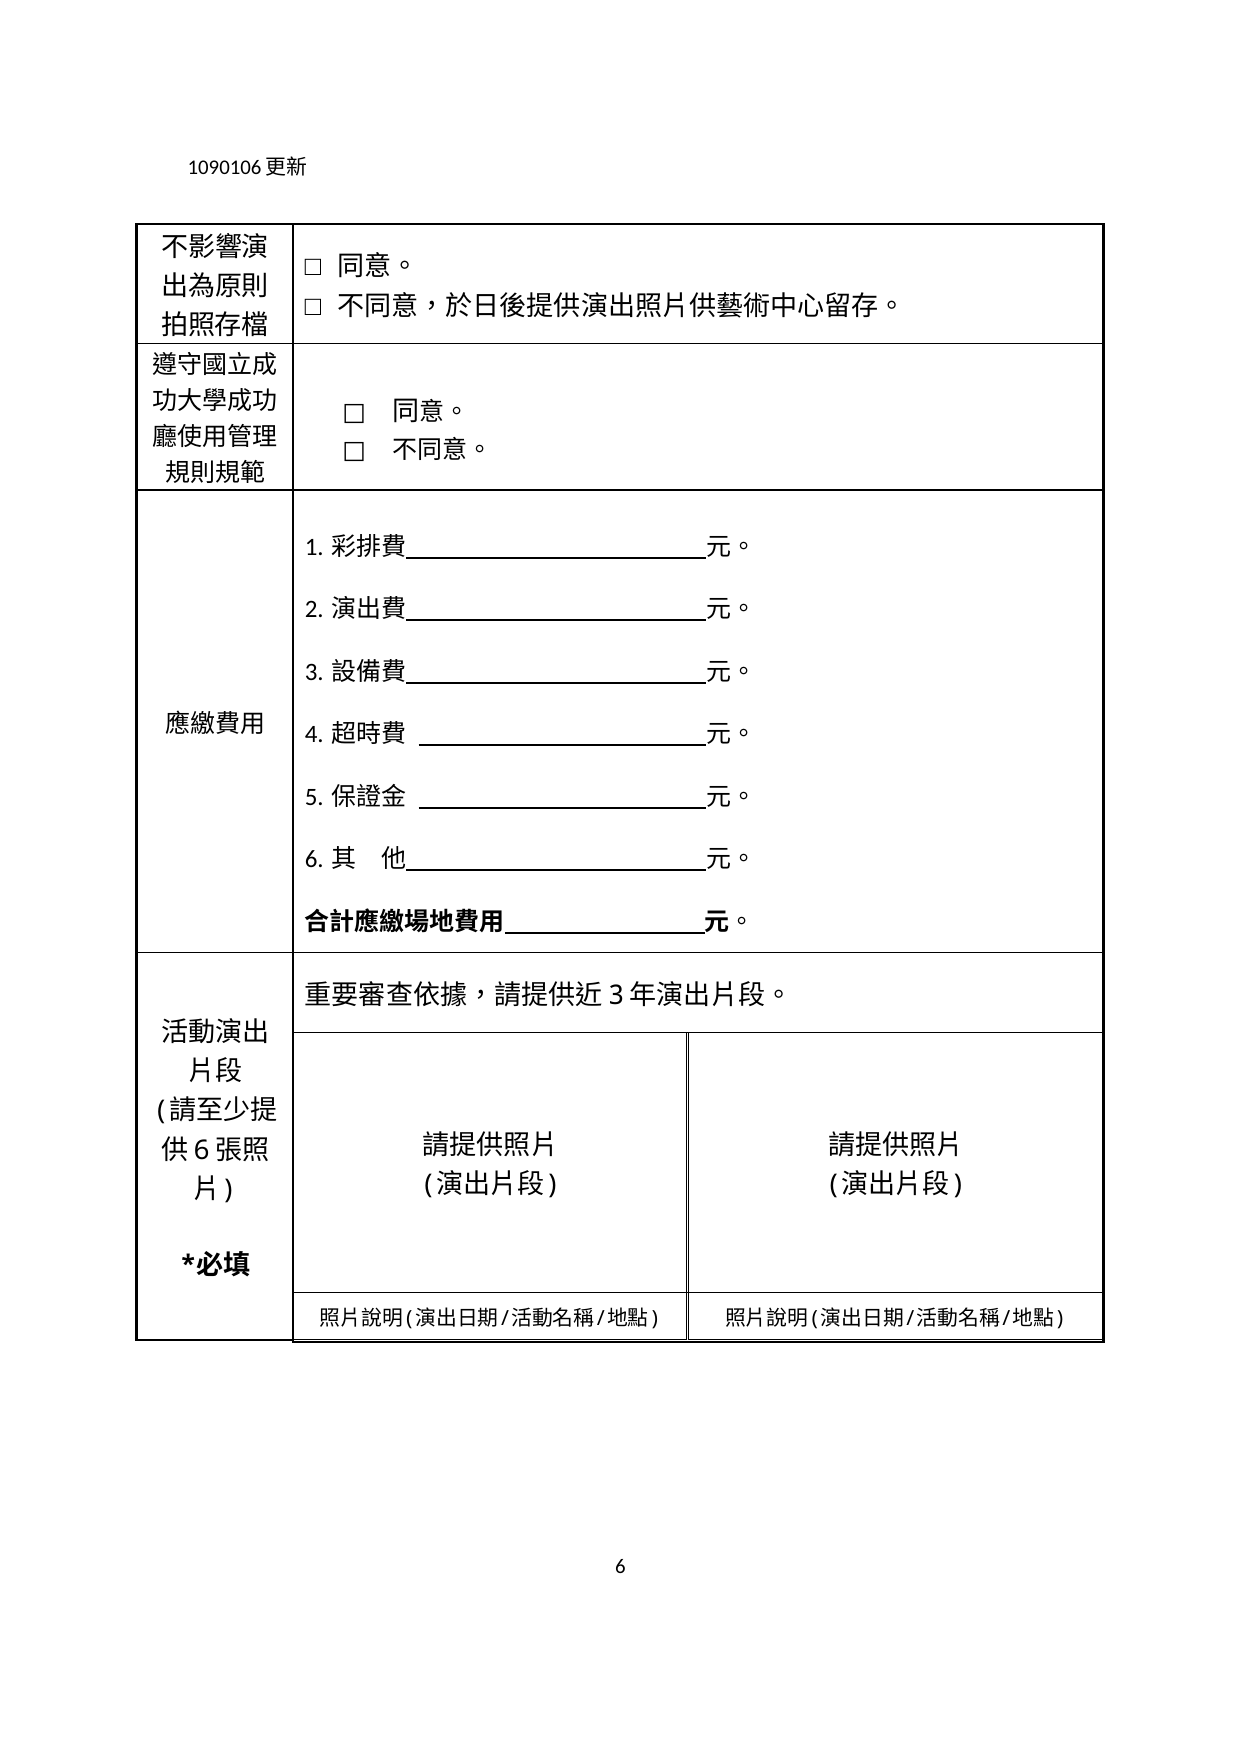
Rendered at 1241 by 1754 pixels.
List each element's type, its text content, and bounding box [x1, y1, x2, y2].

table_cell 照片說明(演出日期/活動名稱/地點) [294, 1293, 686, 1339]
table_cell 請提供照片 (演出片段) [689, 1033, 1102, 1292]
table_cell 不影響演出為原則拍照存檔 [138, 225, 292, 342]
table_cell 應繳費用 [138, 491, 292, 952]
table_cell □ 同意。 □ 不同意，於日後提供演出照片供藝術中心留存。 [294, 225, 1102, 342]
table_cell 活動演出片段 (請至少提供6張照片) *必填 [138, 953, 292, 1339]
table_cell 彩排費 元。 演出費 元。 設備費 元。 超時費 元。 保證金 元。 其 他 元。 合計應繳場地費用 元。 [294, 491, 1102, 952]
table_cell 同意。 不同意。 [294, 344, 1102, 489]
table_cell 照片說明(演出日期/活動名稱/地點) [689, 1293, 1102, 1339]
table_cell 遵守國立成功大學成功廳使用管理規則規範 [138, 344, 292, 489]
table_cell 重要審查依據，請提供近3年演出片段。 [294, 953, 1102, 1032]
table_cell 請提供照片 (演出片段) [294, 1033, 686, 1292]
